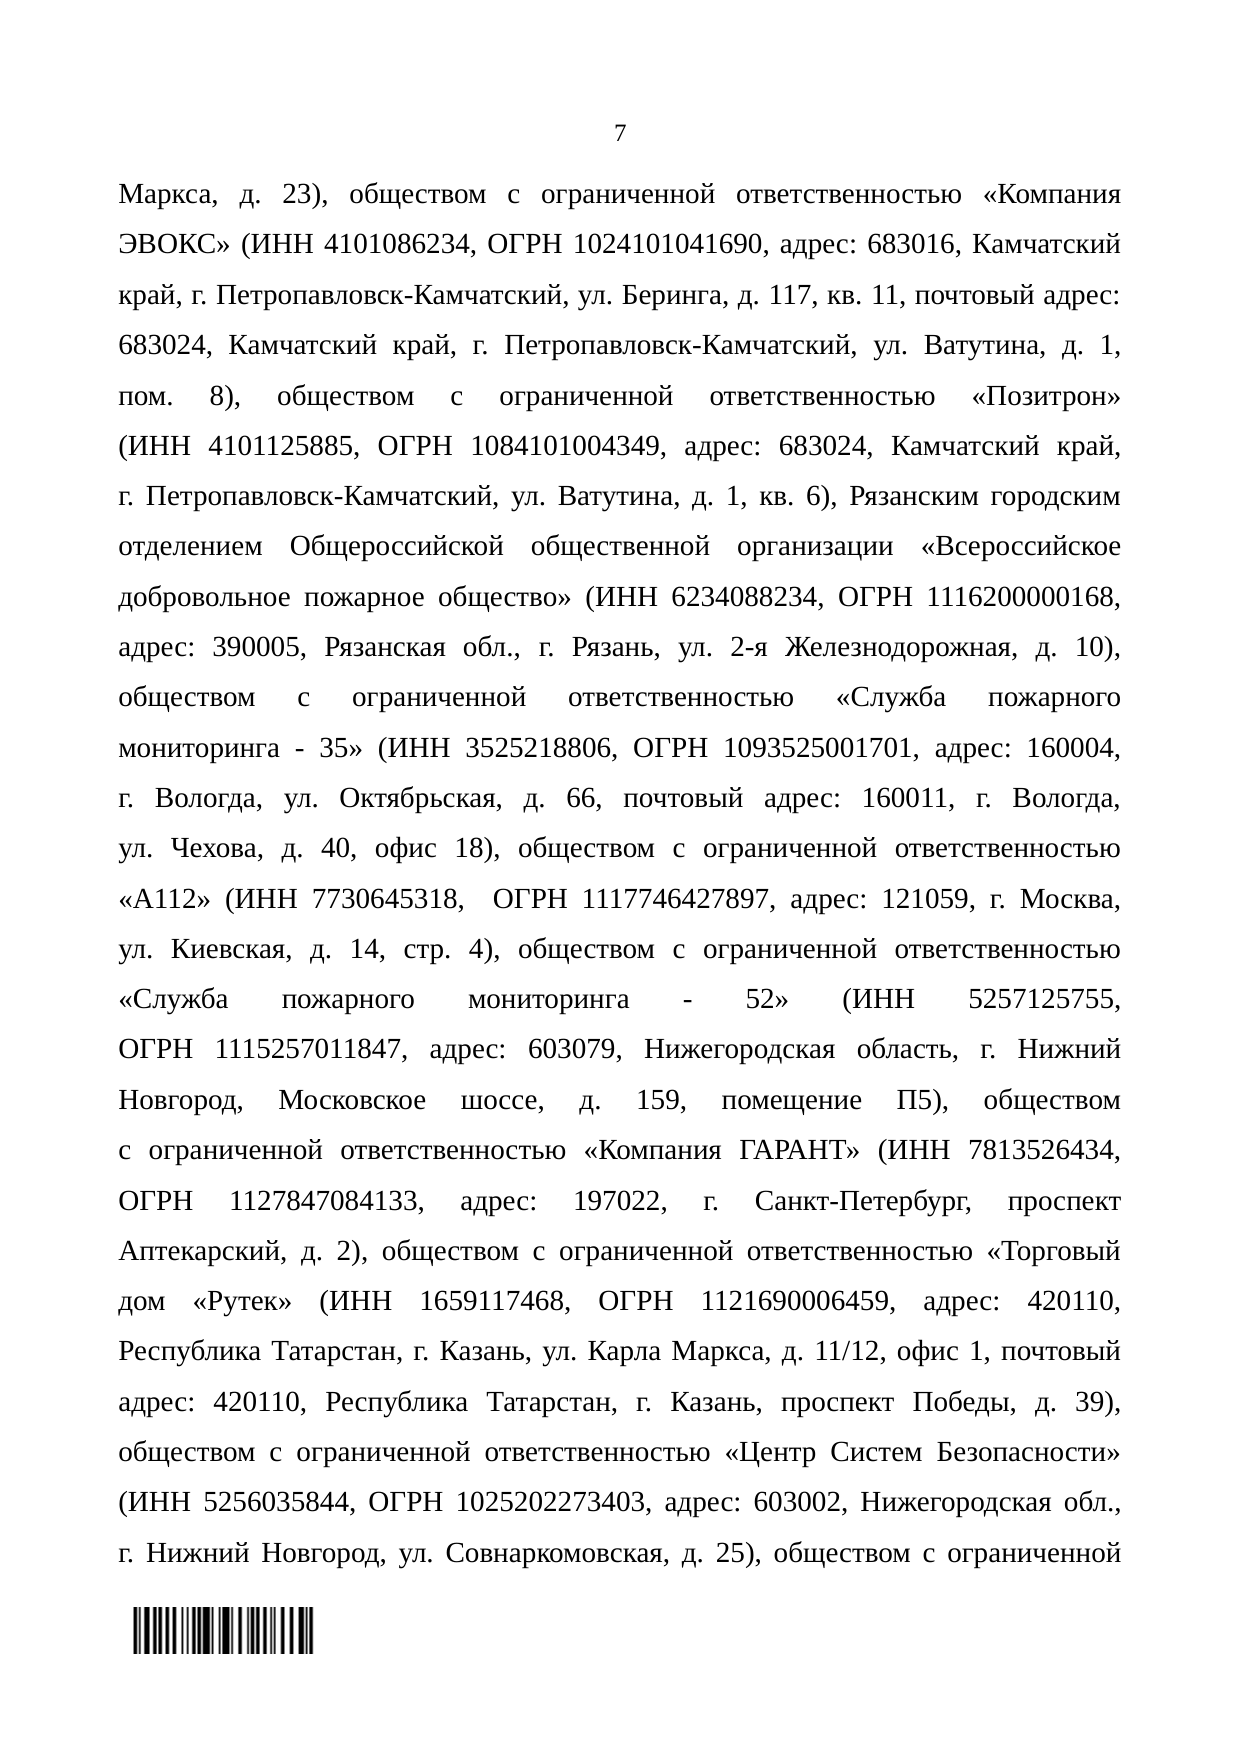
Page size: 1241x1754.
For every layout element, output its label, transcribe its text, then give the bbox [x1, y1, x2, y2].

text Маркса, д. 23), обществом с ограниченной ответственностью «Компания ЭВОКС» (ИНН 4101086234, ОГРН 1024101041690, адрес: 683016, Камчатский край, г. Петропавловск-Камчатский, ул. Беринга, д. 117, кв. 11, почтовый адрес: 683024, Камчатский край, г. Петропавловск-Камчатский, ул. Ватутина, д. 1, пом. 8), обществом с ограниченной ответственностью «Позитрон» (ИНН 4101125885, ОГРН 1084101004349, адрес: 683024, Камчатский край, г. Петропавловск-Камчатский, ул. Ватутина, д. 1, кв. 6), Рязанским городским отделением Общероссийской общественной организации «Всероссийское добровольное пожарное общество» (ИНН 6234088234, ОГРН 1116200000168, адрес: 390005, Рязанская обл., г. Рязань, ул. 2-я Железнодорожная, д. 10), обществом с ограниченной ответственностью «Служба пожарного мониторинга - 35» (ИНН 3525218806, ОГРН 1093525001701, адрес: 160004, г. Вологда, ул. Октябрьская, д. 66, почтовый адрес: 160011, г. Вологда, ул. Чехова, д. 40, офис 18), обществом с ограниченной ответственностью «А112» (ИНН 7730645318, ОГРН 1117746427897, адрес: 121059, г. Москва, ул. Киевская, д. 14, стр. 4), обществом с ограниченной ответственностью «Служба пожарного мониторинга - 52» (ИНН 5257125755, ОГРН 1115257011847, адрес: 603079, Нижегородская область, г. Нижний Новгород, Московское шоссе, д. 159, помещение П5), обществом с ограниченной ответственностью «Компания ГАРАНТ» (ИНН 7813526434, ОГРН 1127847084133, адрес: 197022, г. Санкт-Петербург, проспект Аптекарский, д. 2), обществом с ограниченной ответственностью «Торговый дом «Рутек» (ИНН 1659117468, ОГРН 1121690006459, адрес: 420110, Республика Татарстан, г. Казань, ул. Карла Маркса, д. 11/12, офис 1, почтовый адрес: 420110, Республика Татарстан, г. Казань, проспект Победы, д. 39), обществом с ограниченной ответственностью «Центр Систем Безопасности» (ИНН 5256035844, ОГРН 1025202273403, адрес: 603002, Нижегородская обл., г. Нижний Новгород, ул. Совнаркомовская, д. 25), обществом с ограниченной [118, 176, 1122, 1568]
picture [118, 1607, 331, 1654]
